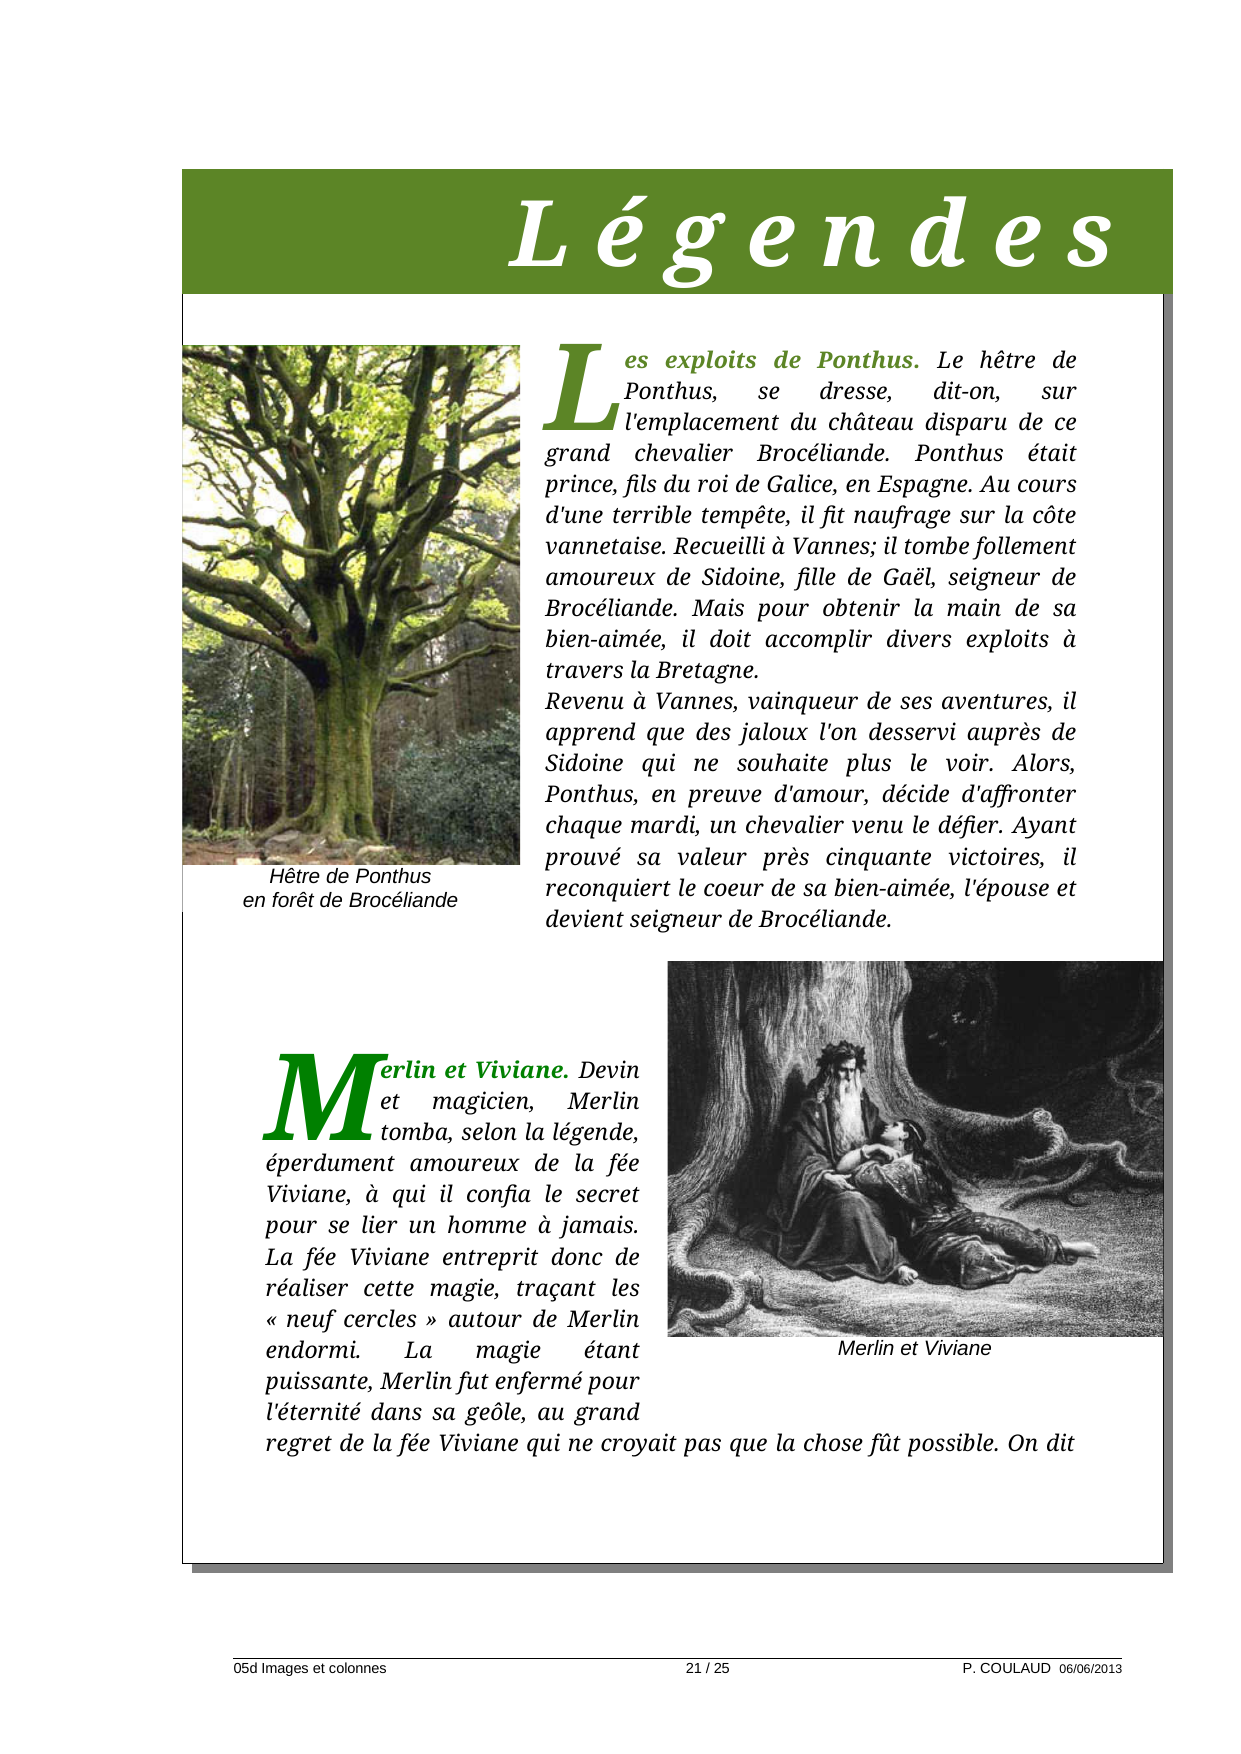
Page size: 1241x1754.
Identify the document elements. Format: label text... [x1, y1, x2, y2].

picture [667, 961, 1164, 1337]
text Les exploits de Ponthus. Le hêtre de Ponthus, se dresse, dit-on, sur l'emplacement du château disparu de ce grand chevalier Brocéliande. Ponthus était prince, fils du roi de Galice, en Espagne. Au cours d'une terrible tempête, il fit naufrage sur la côte vannetaise. Recueilli à Vannes; il tombe follement amoureux de Sidoine, fille de Gaël, seigneur de Brocéliande. Mais pour obtenir la main de sa bien-aimée, il doit accomplir divers exploits à travers la Bretagne. Revenu à Vannes, vainqueur de ses aventures, il apprend que des jaloux l'on desservi auprès de Sidoine qui ne souhaite plus le voir. Alors, Ponthus, en preuve d'amour, décide d'affronter chaque mardi, un chevalier venu le défier. Ayant prouvé sa valeur près cinquante victoires, il reconquiert le coeur de sa bien-aimée, l'épouse et devient seigneur de Brocéliande. [265, 294, 1080, 933]
text Légendes [232, 169, 1173, 294]
text Merlin et Viviane [668, 1337, 1163, 1360]
text Hêtre de Ponthus en forêt de Brocéliande [182, 865, 520, 912]
picture [182, 345, 521, 865]
text Merlin et Viviane. Devin et magicien, Merlin tomba, selon la légende, éperdument amoureux de la fée Viviane, à qui il confia le secret pour se lier un homme à jamais. La fée Viviane entreprit donc de réaliser cette magie, traçant les « neuf cercles » autour de Merlin endormi. La magie étant puissante, Merlin fut enfermé pour l'éternité dans sa geôle, au grand regret de la fée Viviane qui ne croyait pas que la chose fût possible. On dit [265, 1054, 1080, 1458]
